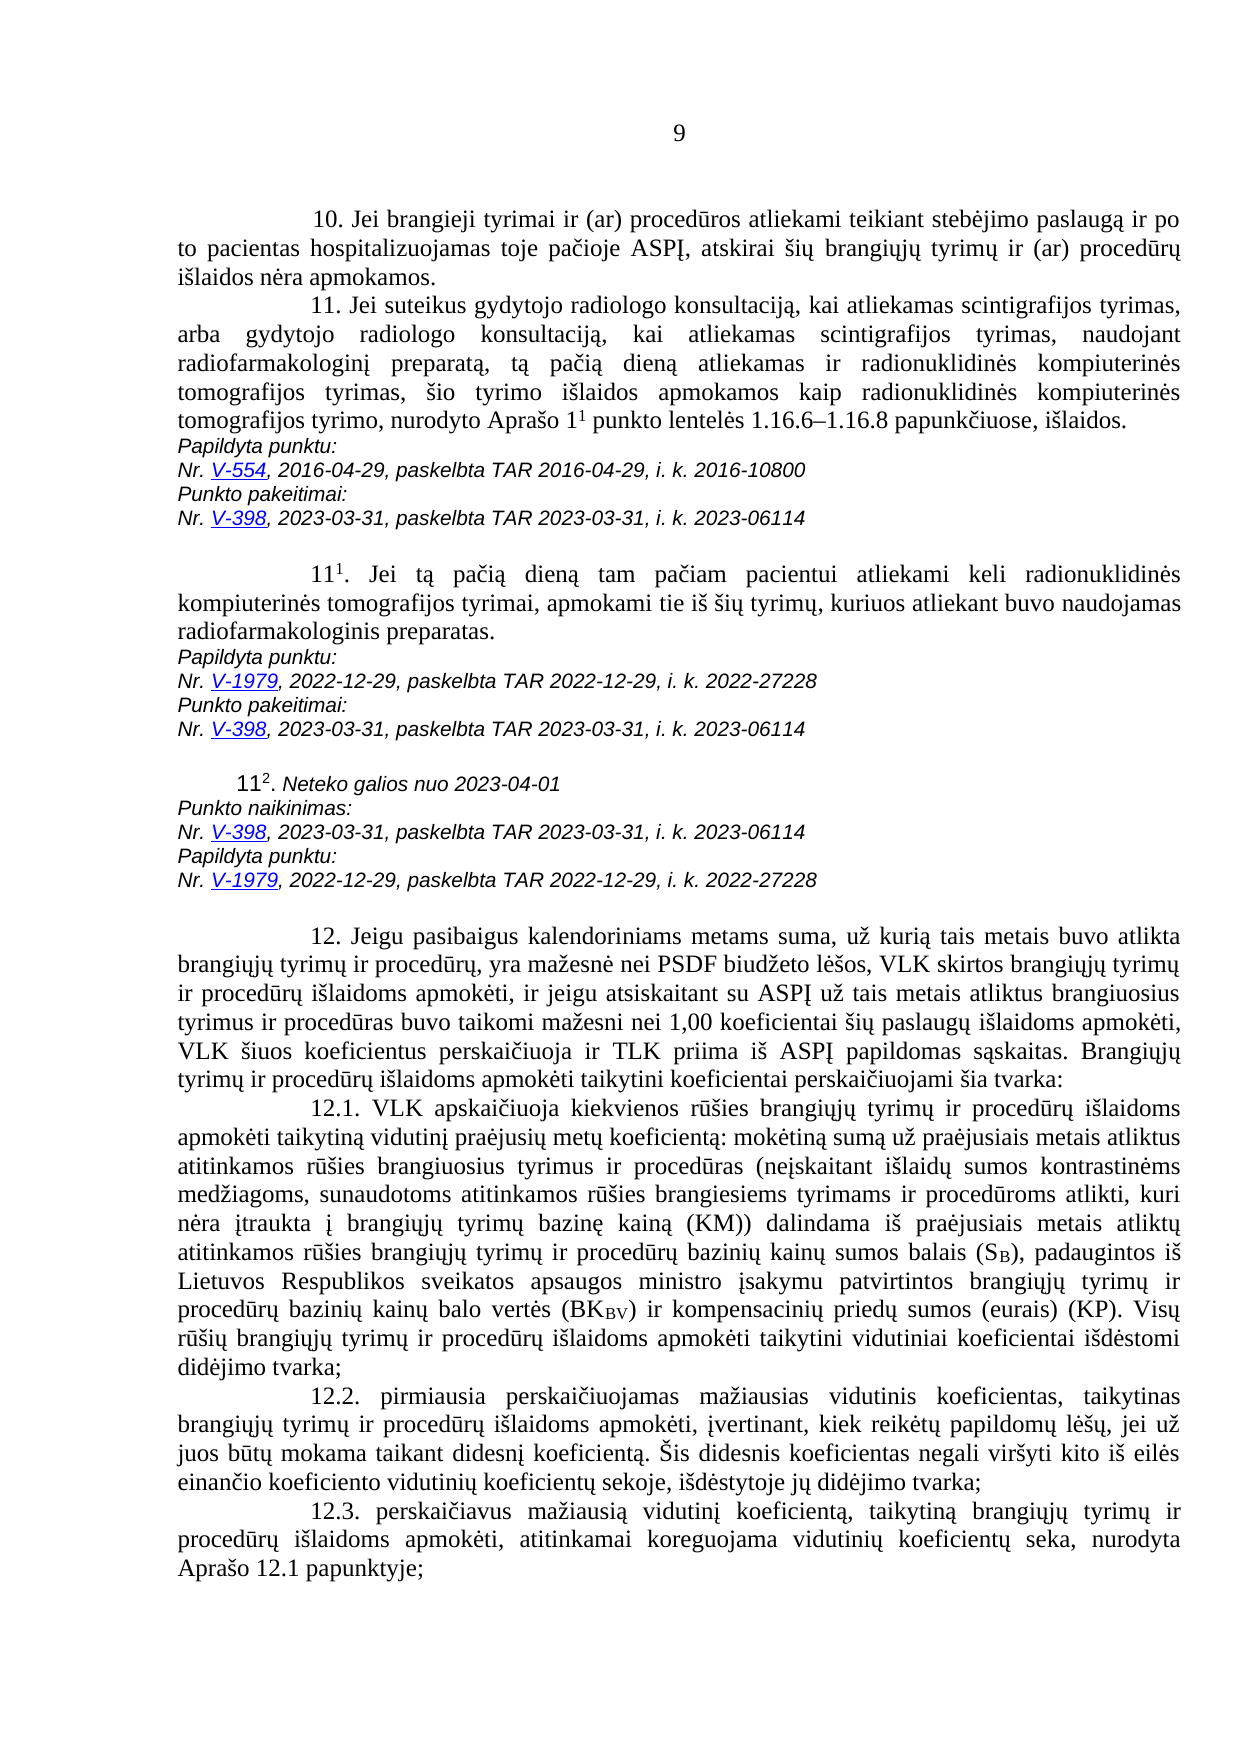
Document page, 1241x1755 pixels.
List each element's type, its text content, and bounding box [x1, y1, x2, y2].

text 11. Jei suteikus gydytojo radiologo konsultaciją, kai atliekamas scintigrafijos tyrimas, arba gydytojo radiologo konsultaciją, kai atliekamas scintigrafijos tyrimas, naudojant radiofarmakologinį preparatą, tą pačią dieną atliekamas ir radionuklidinės kompiuterinės tomografijos tyrimas, šio tyrimo išlaidos apmokamos kaip radionuklidinės kompiuterinės tomografijos tyrimo, nurodyto Aprašo 11 punkto lentelės 1.16.6–1.16.8 papunkčiuose, išlaidos. [177, 291, 1181, 434]
text 111. Jei tą pačią dieną tam pačiam pacientui atliekami keli radionuklidinės kompiuterinės tomografijos tyrimai, apmokami tie iš šių tyrimų, kuriuos atliekant buvo naudojamas radiofarmakologinis preparatas. [177, 559, 1181, 645]
text Papildyta punktu: [177, 645, 1181, 669]
text Nr. V-554, 2016-04-29, paskelbta TAR 2016-04-29, i. k. 2016-10800 [177, 458, 1181, 482]
text 12.1. VLK apskaičiuoja kiekvienos rūšies brangiųjų tyrimų ir procedūrų išlaidoms apmokėti taikytiną vidutinį praėjusių metų koeficientą: mokėtiną sumą už praėjusiais metais atliktus atitinkamos rūšies brangiuosius tyrimus ir procedūras (neįskaitant išlaidų sumos kontrastinėms medžiagoms, sunaudotoms atitinkamos rūšies brangiesiems tyrimams ir procedūroms atlikti, kuri nėra įtraukta į brangiųjų tyrimų bazinę kainą (KM)) dalindama iš praėjusiais metais atliktų atitinkamos rūšies brangiųjų tyrimų ir procedūrų bazinių kainų sumos balais (SB), padaugintos iš Lietuvos Respublikos sveikatos apsaugos ministro įsakymu patvirtintos brangiųjų tyrimų ir procedūrų bazinių kainų balo vertės (BKBV) ir kompensacinių priedų sumos (eurais) (KP). Visų rūšių brangiųjų tyrimų ir procedūrų išlaidoms apmokėti taikytini vidutiniai koeficientai išdėstomi didėjimo tvarka; [177, 1093, 1181, 1381]
text Punkto naikinimas: [177, 796, 1181, 820]
text Nr. V-1979, 2022-12-29, paskelbta TAR 2022-12-29, i. k. 2022-27228 [177, 868, 1181, 892]
text 12.3. perskaičiavus mažiausią vidutinį koeficientą, taikytiną brangiųjų tyrimų ir procedūrų išlaidoms apmokėti, atitinkamai koreguojama vidutinių koeficientų seka, nurodyta Aprašo 12.1 papunktyje; [177, 1496, 1181, 1582]
text 10. Jei brangieji tyrimai ir (ar) procedūros atliekami teikiant stebėjimo paslaugą ir po to pacientas hospitalizuojamas toje pačioje ASPĮ, atskirai šių brangiųjų tyrimų ir (ar) procedūrų išlaidos nėra apmokamos. [177, 204, 1181, 291]
text Punkto pakeitimai: [177, 693, 1181, 717]
text Punkto pakeitimai: [177, 482, 1181, 506]
text Papildyta punktu: [177, 844, 1181, 868]
text 12. Jeigu pasibaigus kalendoriniams metams suma, už kurią tais metais buvo atlikta brangiųjų tyrimų ir procedūrų, yra mažesnė nei PSDF biudžeto lėšos, VLK skirtos brangiųjų tyrimų ir procedūrų išlaidoms apmokėti, ir jeigu atsiskaitant su ASPĮ už tais metais atliktus brangiuosius tyrimus ir procedūras buvo taikomi mažesni nei 1,00 koeficientai šių paslaugų išlaidoms apmokėti, VLK šiuos koeficientus perskaičiuoja ir TLK priima iš ASPĮ papildomas sąskaitas. Brangiųjų tyrimų ir procedūrų išlaidoms apmokėti taikytini koeficientai perskaičiuojami šia tvarka: [177, 921, 1181, 1093]
text Nr. V-1979, 2022-12-29, paskelbta TAR 2022-12-29, i. k. 2022-27228 [177, 669, 1181, 693]
text 112. Neteko galios nuo 2023-04-01 [177, 770, 1181, 796]
text 12.2. pirmiausia perskaičiuojamas mažiausias vidutinis koeficientas, taikytinas brangiųjų tyrimų ir procedūrų išlaidoms apmokėti, įvertinant, kiek reikėtų papildomų lėšų, jei už juos būtų mokama taikant didesnį koeficientą. Šis didesnis koeficientas negali viršyti kito iš eilės einančio koeficiento vidutinių koeficientų sekoje, išdėstytoje jų didėjimo tvarka; [177, 1381, 1181, 1496]
text Nr. V-398, 2023-03-31, paskelbta TAR 2023-03-31, i. k. 2023-06114 [177, 506, 1181, 530]
text Nr. V-398, 2023-03-31, paskelbta TAR 2023-03-31, i. k. 2023-06114 [177, 820, 1181, 844]
text Papildyta punktu: [177, 434, 1181, 458]
text Nr. V-398, 2023-03-31, paskelbta TAR 2023-03-31, i. k. 2023-06114 [177, 717, 1181, 741]
